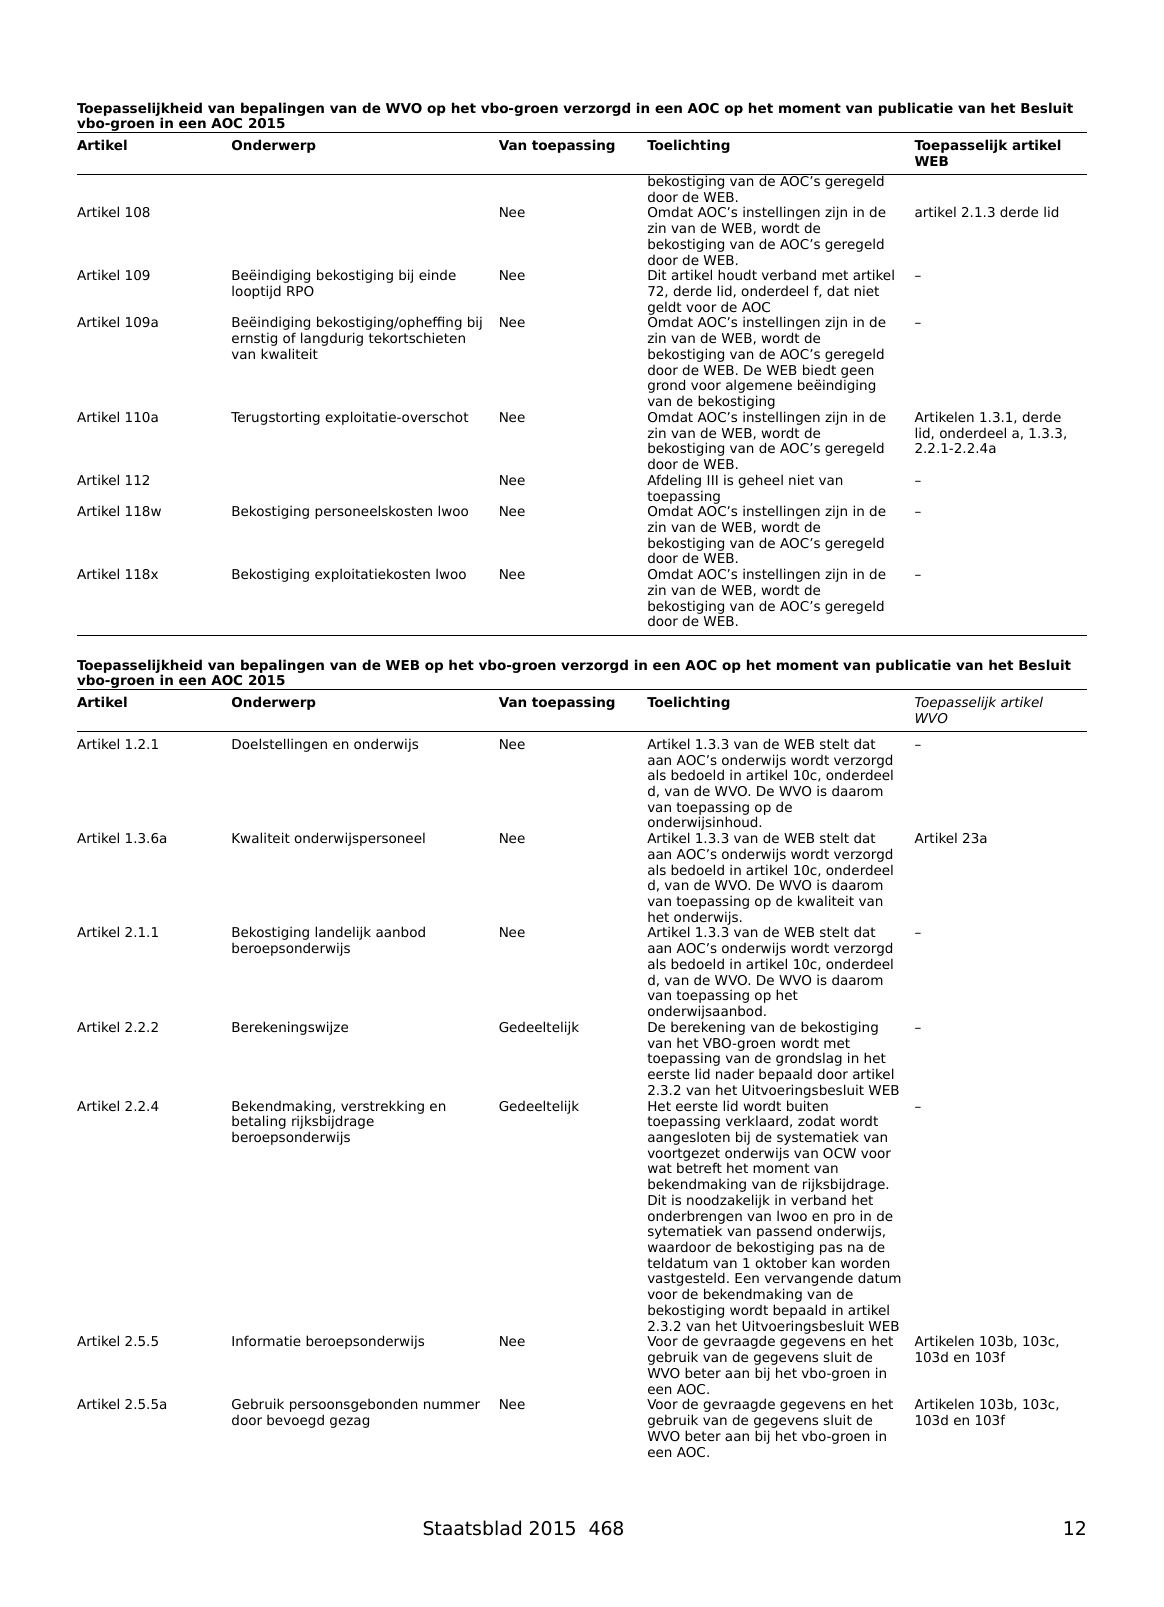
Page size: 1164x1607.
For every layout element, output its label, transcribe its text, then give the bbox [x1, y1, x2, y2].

table_cell [225, 205, 492, 268]
table_cell – [908, 268, 1087, 315]
table_cell Nee [493, 925, 641, 1020]
table_cell Toelichting [641, 690, 908, 731]
table_cell Onderwerp [225, 690, 492, 731]
table_cell Artikel 118w [77, 504, 225, 567]
table_header Toepasselijkheid van bepalingen van de WVO op het vbo-groen verzorgd in een AOC op het moment van publicatie van het Besluit vbo-groen in een AOC 2015 [77, 100, 1087, 132]
table_cell Bekostiging landelijk aanbod beroepsonderwijs [225, 925, 492, 1020]
table_cell – [908, 504, 1087, 567]
table_cell Artikel 110a [77, 410, 225, 473]
table_cell artikel 2.1.3 derde lid [908, 205, 1087, 268]
table_cell Gedeeltelijk [493, 1098, 641, 1334]
table_cell Dit artikel houdt verband met artikel 72, derde lid, onderdeel f, dat niet geldt voor de AOC [641, 268, 908, 315]
table_cell Omdat AOC’s instellingen zijn in de zin van de WEB, wordt de bekostiging van de AOC’s geregeld door de WEB. [641, 205, 908, 268]
table_cell – [908, 315, 1087, 410]
table_cell Artikel 2.5.5a [77, 1397, 225, 1460]
table_cell Nee [493, 1397, 641, 1460]
table_cell Artikelen 103b, 103c, 103d en 103f [908, 1397, 1087, 1460]
table_cell Gedeeltelijk [493, 1020, 641, 1098]
table_cell Artikel 1.3.3 van de WEB stelt dat aan AOC’s onderwijs wordt verzorgd als bedoeld in artikel 10c, onderdeel d, van de WVO. De WVO is daarom van toepassing op het onderwijsaanbod. [641, 925, 908, 1020]
table_cell Nee [493, 831, 641, 925]
table_cell Nee [493, 473, 641, 504]
table_cell Toepasselijk artikel WVO [908, 690, 1087, 731]
table_cell – [908, 567, 1087, 634]
table_cell – [908, 732, 1087, 831]
table_cell Omdat AOC’s instellingen zijn in de zin van de WEB, wordt de bekostiging van de AOC’s geregeld door de WEB. [641, 410, 908, 473]
table_cell Beëindiging bekostiging/opheffing bij ernstig of langdurig tekortschieten van kwaliteit [225, 315, 492, 410]
table_cell – [908, 925, 1087, 1020]
table_cell Artikel 1.2.1 [77, 732, 225, 831]
table_cell – [908, 1098, 1087, 1334]
table_cell [225, 175, 492, 205]
table_cell Nee [493, 315, 641, 410]
table_cell Artikelen 103b, 103c, 103d en 103f [908, 1334, 1087, 1397]
table_cell – [908, 1020, 1087, 1098]
table_cell Artikel 109a [77, 315, 225, 410]
table_cell Artikel 118x [77, 567, 225, 634]
table_cell Van toepassing [493, 690, 641, 731]
table_cell Nee [493, 1334, 641, 1397]
table_cell Bekostiging personeelskosten lwoo [225, 504, 492, 567]
table_cell Artikel [77, 133, 225, 174]
table_cell Het eerste lid wordt buiten toepassing verklaard, zodat wordt aangesloten bij de systematiek van voortgezet onderwijs van OCW voor wat betreft het moment van bekendmaking van de rijksbijdrage. Dit is noodzakelijk in verband het onderbrengen van lwoo en pro in de sytematiek van passend onderwijs, waardoor de bekostiging pas na de teldatum van 1 oktober kan worden vastgesteld. Een vervangende datum voor de bekendmaking van de bekostiging wordt bepaald in artikel 2.3.2 van het Uitvoeringsbesluit WEB [641, 1098, 908, 1334]
table_cell Berekeningswijze [225, 1020, 492, 1098]
table_cell Voor de gevraagde gegevens en het gebruik van de gegevens sluit de WVO beter aan bij het vbo-groen in een AOC. [641, 1334, 908, 1397]
table_cell Artikel 1.3.3 van de WEB stelt dat aan AOC’s onderwijs wordt verzorgd als bedoeld in artikel 10c, onderdeel d, van de WVO. De WVO is daarom van toepassing op de kwaliteit van het onderwijs. [641, 831, 908, 925]
table_cell Omdat AOC’s instellingen zijn in de zin van de WEB, wordt de bekostiging van de AOC’s geregeld door de WEB. [641, 504, 908, 567]
table_cell [225, 473, 492, 504]
table_cell Onderwerp [225, 133, 492, 174]
table_cell Bekendmaking, verstrekking en betaling rijksbijdrage beroepsonderwijs [225, 1098, 492, 1334]
table_cell Artikel 2.2.4 [77, 1098, 225, 1334]
table_cell Artikel 1.3.3 van de WEB stelt dat aan AOC’s onderwijs wordt verzorgd als bedoeld in artikel 10c, onderdeel d, van de WVO. De WVO is daarom van toepassing op de onderwijsinhoud. [641, 732, 908, 831]
table_cell Nee [493, 504, 641, 567]
table_cell De berekening van de bekostiging van het VBO-groen wordt met toepassing van de grondslag in het eerste lid nader bepaald door artikel 2.3.2 van het Uitvoeringsbesluit WEB [641, 1020, 908, 1098]
table_cell Kwaliteit onderwijspersoneel [225, 831, 492, 925]
table_cell Artikel 23a [908, 831, 1087, 925]
table_cell Artikel 2.5.5 [77, 1334, 225, 1397]
table_cell Gebruik persoonsgebonden nummer door bevoegd gezag [225, 1397, 492, 1460]
table_cell Terugstorting exploitatie-overschot [225, 410, 492, 473]
table_cell Nee [493, 205, 641, 268]
table_cell Toelichting [641, 133, 908, 174]
table_cell [77, 175, 225, 205]
table_cell Bekostiging exploitatiekosten lwoo [225, 567, 492, 634]
table_cell Informatie beroepsonderwijs [225, 1334, 492, 1397]
table_cell Van toepassing [493, 133, 641, 174]
table_cell Toepasselijk artikel WEB [908, 133, 1087, 174]
table_cell Nee [493, 268, 641, 315]
table_cell Artikel 2.1.1 [77, 925, 225, 1020]
table_cell [908, 175, 1087, 205]
table_cell Artikelen 1.3.1, derde lid, onderdeel a, 1.3.3, 2.2.1-2.2.4a [908, 410, 1087, 473]
table_cell [493, 175, 641, 205]
table_cell Artikel [77, 690, 225, 731]
table_cell Artikel 2.2.2 [77, 1020, 225, 1098]
table_cell Omdat AOC’s instellingen zijn in de zin van de WEB, wordt de bekostiging van de AOC’s geregeld door de WEB. [641, 567, 908, 634]
table_cell Nee [493, 732, 641, 831]
table_cell Nee [493, 410, 641, 473]
table_cell bekostiging van de AOC’s geregeld door de WEB. [641, 175, 908, 205]
table_cell Nee [493, 567, 641, 634]
table_cell Artikel 109 [77, 268, 225, 315]
table_cell Artikel 112 [77, 473, 225, 504]
table_cell Doelstellingen en onderwijs [225, 732, 492, 831]
table_cell Voor de gevraagde gegevens en het gebruik van de gegevens sluit de WVO beter aan bij het vbo-groen in een AOC. [641, 1397, 908, 1460]
table_cell Artikel 1.3.6a [77, 831, 225, 925]
table_cell Beëindiging bekostiging bij einde looptijd RPO [225, 268, 492, 315]
table_header Toepasselijkheid van bepalingen van de WEB op het vbo-groen verzorgd in een AOC op het moment van publicatie van het Besluit vbo-groen in een AOC 2015 [77, 658, 1087, 689]
table_cell Omdat AOC’s instellingen zijn in de zin van de WEB, wordt de bekostiging van de AOC’s geregeld door de WEB. De WEB biedt geen grond voor algemene beëindiging van de bekostiging [641, 315, 908, 410]
table_cell Afdeling III is geheel niet van toepassing [641, 473, 908, 504]
table_cell Artikel 108 [77, 205, 225, 268]
table_cell – [908, 473, 1087, 504]
